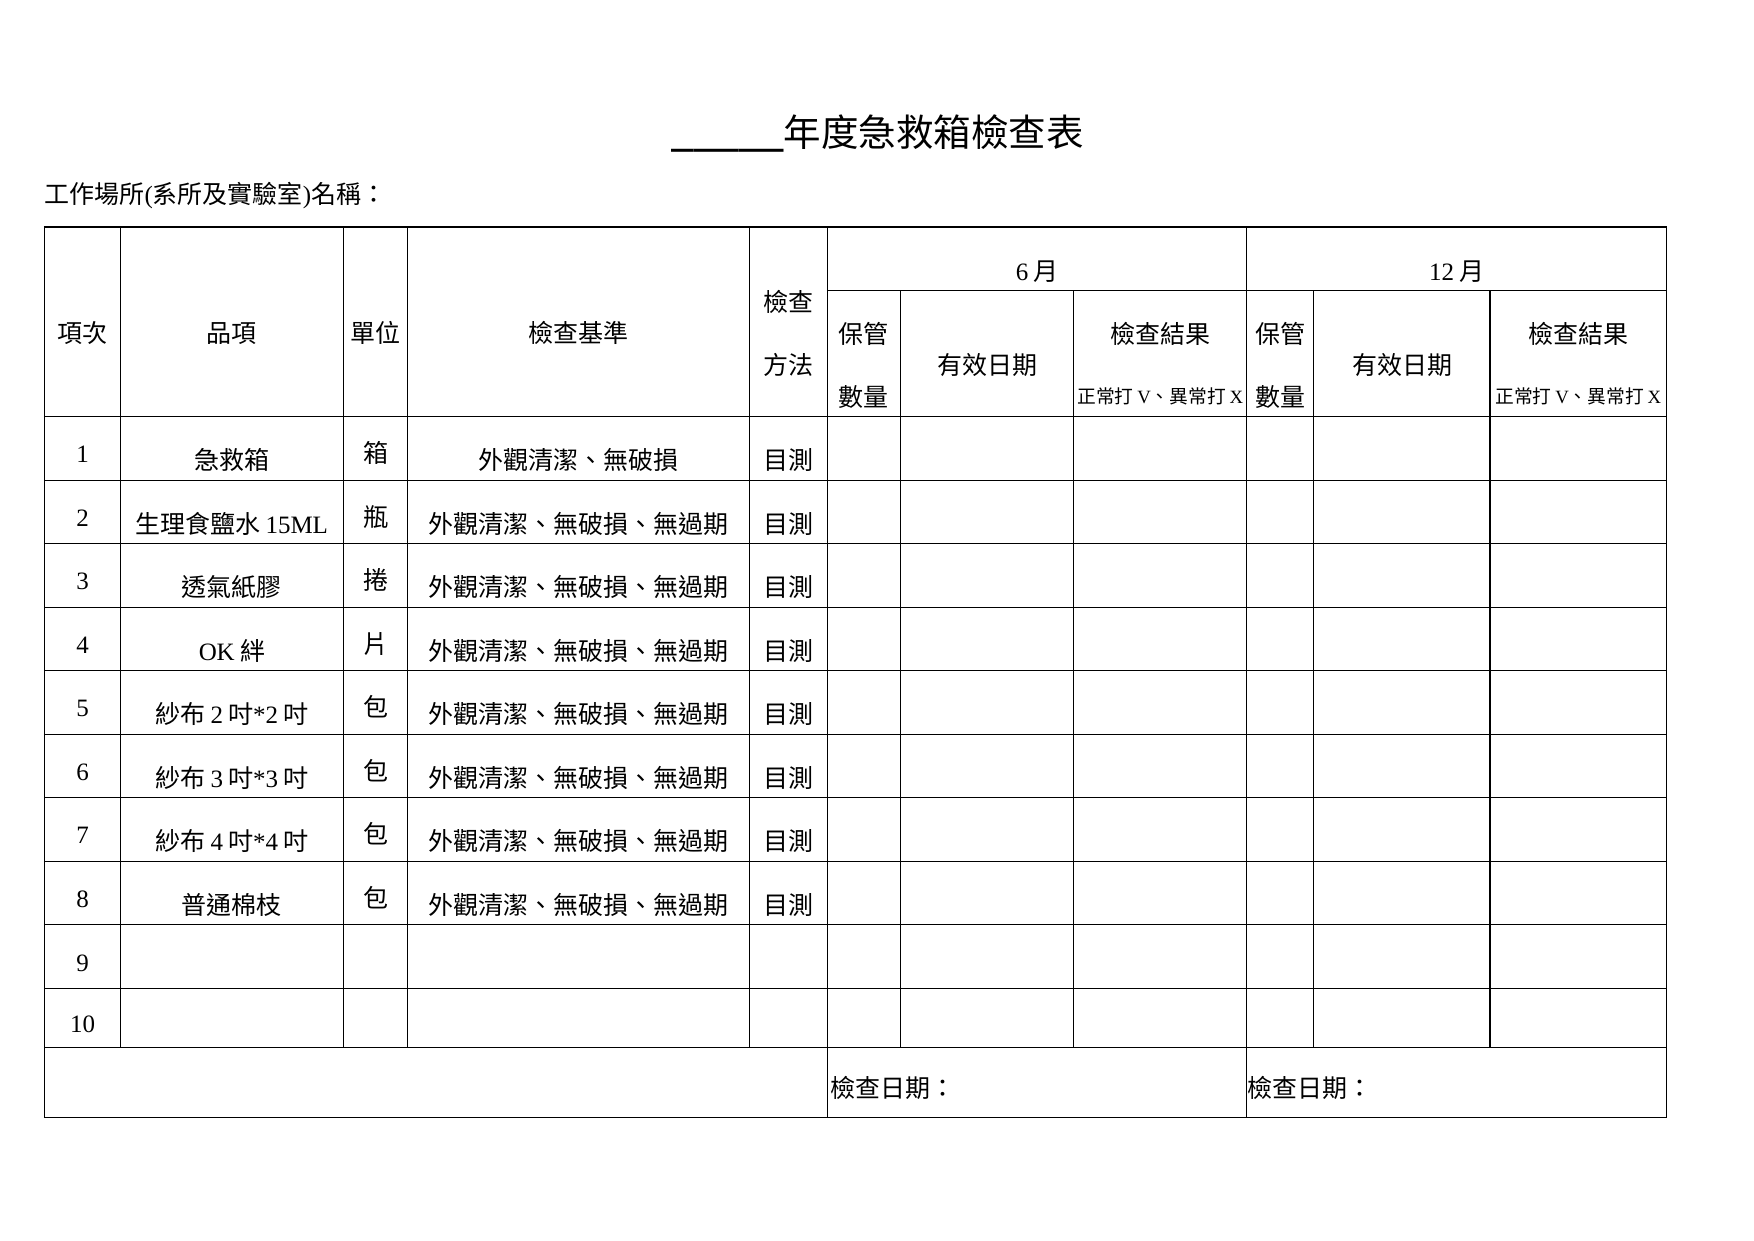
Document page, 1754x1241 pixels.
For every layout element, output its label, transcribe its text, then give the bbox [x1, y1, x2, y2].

table_cell 急救箱 [121, 417, 343, 479]
table_cell 包 [344, 862, 407, 924]
table_cell [901, 798, 1073, 861]
table_cell [901, 481, 1073, 543]
table_cell 外觀清潔、無破損、無過期 [408, 544, 749, 607]
table_cell 10 [45, 989, 120, 1047]
table_cell [828, 925, 900, 988]
table_cell 包 [344, 798, 407, 861]
table_cell [1491, 925, 1666, 988]
table_header 品項 [121, 228, 343, 416]
table_cell [828, 735, 900, 797]
table_cell 目測 [750, 735, 827, 797]
table_cell [1247, 608, 1313, 670]
table_cell [1074, 925, 1246, 988]
table_cell [1247, 417, 1313, 479]
table_cell 目測 [750, 862, 827, 924]
table_cell [121, 989, 343, 1047]
table_cell 檢查日期： [1247, 1048, 1666, 1117]
table_cell 外觀清潔、無破損、無過期 [408, 481, 749, 543]
table_cell 8 [45, 862, 120, 924]
table_cell [408, 925, 749, 988]
table_cell [1491, 735, 1666, 797]
table_cell [121, 925, 343, 988]
table_cell 外觀清潔、無破損、無過期 [408, 671, 749, 734]
table_cell [45, 1048, 827, 1117]
table_cell 生理食鹽水15ML [121, 481, 343, 543]
table_cell 4 [45, 608, 120, 670]
table_cell [1247, 798, 1313, 861]
table_header 單位 [344, 228, 407, 416]
table_cell [901, 671, 1073, 734]
table_cell [1491, 481, 1666, 543]
table_cell [1314, 608, 1489, 670]
table_header 6月 [828, 228, 1246, 290]
table_cell [1247, 735, 1313, 797]
table_cell 外觀清潔、無破損 [408, 417, 749, 479]
text 工作場所(系所及實驗室)名稱： [44, 151, 1709, 214]
table_cell [344, 925, 407, 988]
table_cell [1074, 671, 1246, 734]
table_cell 7 [45, 798, 120, 861]
table_cell 保管數量 [828, 291, 900, 416]
table_cell OK絆 [121, 608, 343, 670]
table_cell 外觀清潔、無破損、無過期 [408, 798, 749, 861]
table_cell [1074, 798, 1246, 861]
table_cell 保管數量 [1247, 291, 1313, 416]
table_cell [1314, 925, 1489, 988]
table_cell [828, 862, 900, 924]
table_cell 片 [344, 608, 407, 670]
text _____年度急救箱檢查表 [44, 89, 1709, 151]
table_cell [1314, 798, 1489, 861]
table_cell 普通棉枝 [121, 862, 343, 924]
table_cell [1491, 671, 1666, 734]
table_cell 目測 [750, 417, 827, 479]
table_cell [828, 989, 900, 1047]
table_cell 目測 [750, 608, 827, 670]
table_cell 目測 [750, 798, 827, 861]
table_cell 箱 [344, 417, 407, 479]
table_cell [1247, 544, 1313, 607]
table_cell 目測 [750, 671, 827, 734]
table_cell [901, 862, 1073, 924]
table_cell 捲 [344, 544, 407, 607]
table_cell [750, 925, 827, 988]
table_cell 透氣紙膠 [121, 544, 343, 607]
table_cell 瓶 [344, 481, 407, 543]
table_cell 有效日期 [1314, 291, 1489, 416]
table_cell 6 [45, 735, 120, 797]
table_cell [828, 544, 900, 607]
table_cell 1 [45, 417, 120, 479]
table_header 檢查基準 [408, 228, 749, 416]
table_cell 包 [344, 735, 407, 797]
table_cell [1314, 862, 1489, 924]
table_cell 外觀清潔、無破損、無過期 [408, 735, 749, 797]
table_header 檢查 方法 [750, 228, 827, 416]
table_cell [1247, 862, 1313, 924]
table_cell [828, 608, 900, 670]
table_cell [1074, 481, 1246, 543]
table_cell [1074, 608, 1246, 670]
table_cell [1074, 735, 1246, 797]
table_cell 2 [45, 481, 120, 543]
table_cell [1314, 735, 1489, 797]
table_cell [1247, 925, 1313, 988]
table_cell [1247, 481, 1313, 543]
table_cell [1074, 544, 1246, 607]
table_cell 檢查日期： [828, 1048, 1246, 1117]
table_cell [828, 417, 900, 479]
table_cell [901, 417, 1073, 479]
table_cell [1491, 798, 1666, 861]
table_cell 9 [45, 925, 120, 988]
table_cell [1074, 417, 1246, 479]
table_header 12月 [1247, 228, 1666, 290]
table_cell [1491, 544, 1666, 607]
table_cell [408, 989, 749, 1047]
table_cell [901, 925, 1073, 988]
table_header 項次 [45, 228, 120, 416]
table_cell [1314, 417, 1489, 479]
table_cell [1314, 544, 1489, 607]
table_cell [344, 989, 407, 1047]
table_cell 外觀清潔、無破損、無過期 [408, 862, 749, 924]
table_cell 紗布3吋*3吋 [121, 735, 343, 797]
table_cell [828, 798, 900, 861]
table_cell [1074, 862, 1246, 924]
table_cell [750, 989, 827, 1047]
table_cell [1491, 608, 1666, 670]
table_cell [901, 989, 1073, 1047]
table_cell 檢查結果 正常打V、異常打X [1491, 291, 1666, 416]
table_cell [1491, 862, 1666, 924]
table_cell 3 [45, 544, 120, 607]
table_cell [828, 481, 900, 543]
table_cell [901, 608, 1073, 670]
table_cell 紗布4吋*4吋 [121, 798, 343, 861]
table_cell 目測 [750, 481, 827, 543]
table_cell [1314, 671, 1489, 734]
table_cell [1247, 671, 1313, 734]
table_cell [901, 544, 1073, 607]
table_cell [1314, 989, 1489, 1047]
table_cell 目測 [750, 544, 827, 607]
table_cell [1491, 989, 1666, 1047]
table_cell [1314, 481, 1489, 543]
table_cell [901, 735, 1073, 797]
table_cell 外觀清潔、無破損、無過期 [408, 608, 749, 670]
table_cell 檢查結果 正常打V、異常打X [1074, 291, 1246, 416]
table_cell 有效日期 [901, 291, 1073, 416]
table_cell [1491, 417, 1666, 479]
table_cell 包 [344, 671, 407, 734]
table_cell [1074, 989, 1246, 1047]
table_cell 5 [45, 671, 120, 734]
table_cell 紗布2吋*2吋 [121, 671, 343, 734]
table_cell [828, 671, 900, 734]
table_cell [1247, 989, 1313, 1047]
